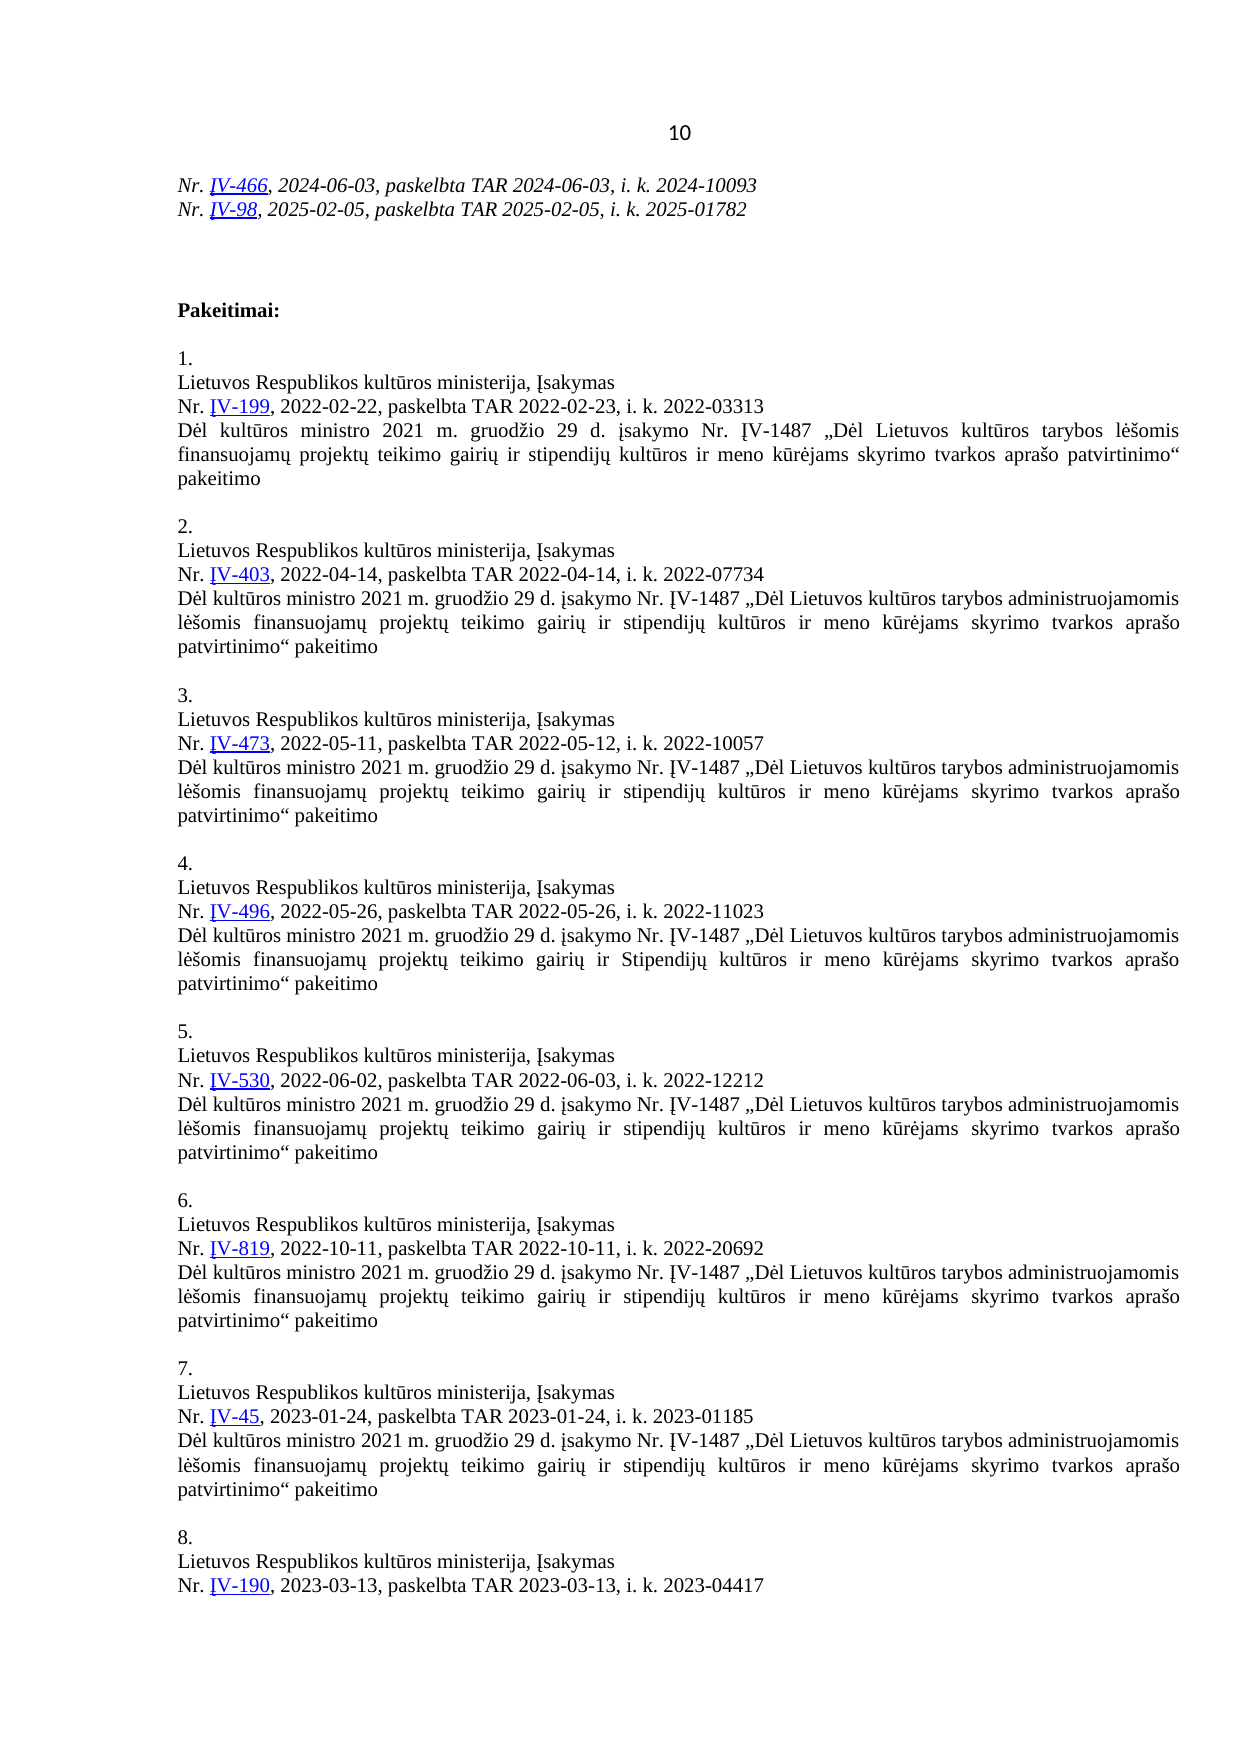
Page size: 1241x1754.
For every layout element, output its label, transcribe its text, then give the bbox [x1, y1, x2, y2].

text Nr. ĮV-496, 2022-05-26, paskelbta TAR 2022-05-26, i. k. 2022-11023 [177, 899, 1181, 923]
text Lietuvos Respublikos kultūros ministerija, Įsakymas [177, 707, 1181, 731]
text 5. [177, 1019, 1181, 1043]
text Lietuvos Respublikos kultūros ministerija, Įsakymas [177, 538, 1181, 562]
text Nr. ĮV-819, 2022-10-11, paskelbta TAR 2022-10-11, i. k. 2022-20692 [177, 1236, 1181, 1260]
text Lietuvos Respublikos kultūros ministerija, Įsakymas [177, 1380, 1181, 1404]
text Lietuvos Respublikos kultūros ministerija, Įsakymas [177, 1212, 1181, 1236]
text Nr. ĮV-199, 2022-02-22, paskelbta TAR 2022-02-23, i. k. 2022-03313 [177, 394, 1181, 418]
text 7. [177, 1356, 1181, 1380]
text Lietuvos Respublikos kultūros ministerija, Įsakymas [177, 1549, 1181, 1573]
text Nr. ĮV-45, 2023-01-24, paskelbta TAR 2023-01-24, i. k. 2023-01185 [177, 1404, 1181, 1428]
text Dėl kultūros ministro 2021 m. gruodžio 29 d. įsakymo Nr. ĮV-1487 „Dėl Lietuvos kultūros tarybos administruojamomis lėšomis finansuojamų projektų teikimo gairių ir stipendijų kultūros ir meno kūrėjams skyrimo tvarkos aprašo patvirtinimo“ pakeitimo [177, 1092, 1181, 1164]
text Dėl kultūros ministro 2021 m. gruodžio 29 d. įsakymo Nr. ĮV-1487 „Dėl Lietuvos kultūros tarybos administruojamomis lėšomis finansuojamų projektų teikimo gairių ir stipendijų kultūros ir meno kūrėjams skyrimo tvarkos aprašo patvirtinimo“ pakeitimo [177, 1428, 1181, 1501]
text Nr. ĮV-403, 2022-04-14, paskelbta TAR 2022-04-14, i. k. 2022-07734 [177, 562, 1181, 586]
text Dėl kultūros ministro 2021 m. gruodžio 29 d. įsakymo Nr. ĮV-1487 „Dėl Lietuvos kultūros tarybos administruojamomis lėšomis finansuojamų projektų teikimo gairių ir stipendijų kultūros ir meno kūrėjams skyrimo tvarkos aprašo patvirtinimo“ pakeitimo [177, 586, 1181, 658]
text Nr. ĮV-190, 2023-03-13, paskelbta TAR 2023-03-13, i. k. 2023-04417 [177, 1573, 1181, 1597]
text Dėl kultūros ministro 2021 m. gruodžio 29 d. įsakymo Nr. ĮV-1487 „Dėl Lietuvos kultūros tarybos administruojamomis lėšomis finansuojamų projektų teikimo gairių ir Stipendijų kultūros ir meno kūrėjams skyrimo tvarkos aprašo patvirtinimo“ pakeitimo [177, 923, 1181, 995]
text Nr. ĮV-530, 2022-06-02, paskelbta TAR 2022-06-03, i. k. 2022-12212 [177, 1067, 1181, 1092]
text Lietuvos Respublikos kultūros ministerija, Įsakymas [177, 370, 1181, 394]
text Nr. ĮV-98, 2025-02-05, paskelbta TAR 2025-02-05, i. k. 2025-01782 [177, 197, 1181, 221]
text 6. [177, 1188, 1181, 1212]
text Nr. ĮV-473, 2022-05-11, paskelbta TAR 2022-05-12, i. k. 2022-10057 [177, 731, 1181, 755]
text Lietuvos Respublikos kultūros ministerija, Įsakymas [177, 1043, 1181, 1067]
text 8. [177, 1525, 1181, 1549]
text Nr. ĮV-466, 2024-06-03, paskelbta TAR 2024-06-03, i. k. 2024-10093 [177, 172, 1181, 197]
text 2. [177, 514, 1181, 538]
text Lietuvos Respublikos kultūros ministerija, Įsakymas [177, 875, 1181, 899]
text Dėl kultūros ministro 2021 m. gruodžio 29 d. įsakymo Nr. ĮV-1487 „Dėl Lietuvos kultūros tarybos administruojamomis lėšomis finansuojamų projektų teikimo gairių ir stipendijų kultūros ir meno kūrėjams skyrimo tvarkos aprašo patvirtinimo“ pakeitimo [177, 1260, 1181, 1332]
text Pakeitimai: [177, 297, 1181, 322]
text 1. [177, 346, 1181, 370]
text 3. [177, 682, 1181, 707]
text Dėl kultūros ministro 2021 m. gruodžio 29 d. įsakymo Nr. ĮV-1487 „Dėl Lietuvos kultūros tarybos administruojamomis lėšomis finansuojamų projektų teikimo gairių ir stipendijų kultūros ir meno kūrėjams skyrimo tvarkos aprašo patvirtinimo“ pakeitimo [177, 755, 1181, 827]
text 4. [177, 851, 1181, 875]
text Dėl kultūros ministro 2021 m. gruodžio 29 d. įsakymo Nr. ĮV-1487 „Dėl Lietuvos kultūros tarybos lėšomis finansuojamų projektų teikimo gairių ir stipendijų kultūros ir meno kūrėjams skyrimo tvarkos aprašo patvirtinimo“ pakeitimo [177, 418, 1181, 490]
